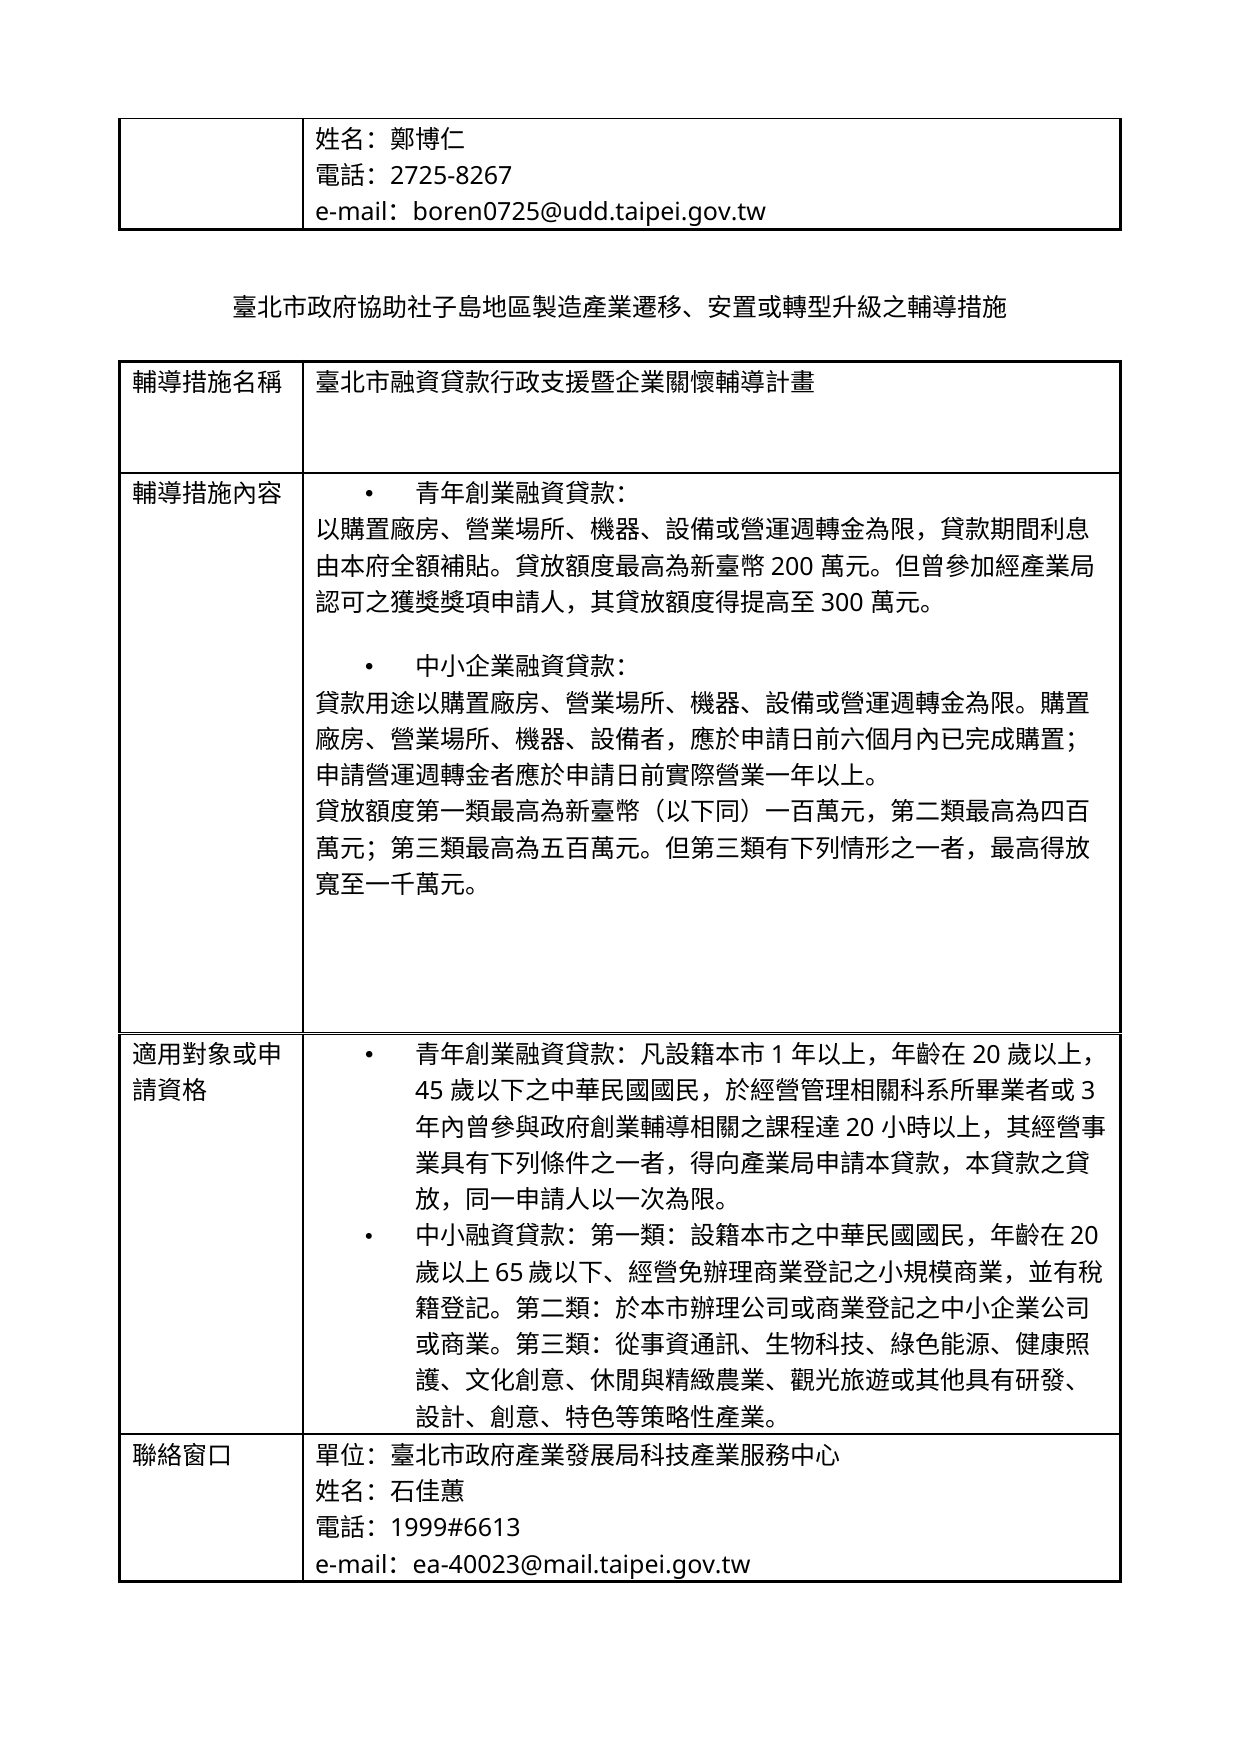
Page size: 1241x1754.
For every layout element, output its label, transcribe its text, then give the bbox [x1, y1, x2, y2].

table_cell 青年創業融資貸款：凡設籍本市 1 年以上，年齡在 20 歲以上， 45 歲以下之中華民國國民，於經營管理相關科系所畢業者或 3 年內曾參與政府創業輔導相關之課程達 20 小時以上，其經營事業具有下列條件之一者，得向產業局申請本貸款，本貸款之貸放，同一申請人以一次為限。 中小融資貸款：第一類：設籍本市之中華民國國民，年齡在20歲以上65歲以下、經營免辦理商業登記之小規模商業，並有稅籍登記。第二類：於本市辦理公司或商業登記之中小企業公司或商業。第三類：從事資通訊、生物科技、綠色能源、健康照護、文化創意、休閒與精緻農業、觀光旅遊或其他具有研發、設計、創意、特色等策略性產業。 [304, 1035, 1119, 1433]
table_cell 青年創業融資貸款： 以購置廠房、營業場所、機器、設備或營運週轉金為限，貸款期間利息由本府全額補貼。貸放額度最高為新臺幣 200 萬元。但曾參加經產業局認可之獲獎獎項申請人，其貸放額度得提高至 300 萬元。 中小企業融資貸款： 貸款用途以購置廠房、營業場所、機器、設備或營運週轉金為限。購置廠房、營業場所、機器、設備者，應於申請日前六個月內已完成購置；申請營運週轉金者應於申請日前實際營業一年以上。 貸放額度第一類最高為新臺幣（以下同）一百萬元，第二類最高為四百萬元；第三類最高為五百萬元。但第三類有下列情形之一者，最高得放寬至一千萬元。 [304, 474, 1119, 1032]
table_cell 輔導措施內容 [121, 474, 302, 1032]
table_cell 適用對象或申請資格 [121, 1035, 302, 1433]
table_cell 單位：臺北市政府產業發展局科技產業服務中心 姓名：石佳蕙 電話：1999#6613 e-mail：ea-40023@mail.taipei.gov.tw [304, 1435, 1119, 1580]
text 臺北市政府協助社子島地區製造產業遷移、安置或轉型升級之輔導措施 [118, 287, 1122, 323]
table_cell [121, 119, 302, 228]
table_header 臺北市融資貸款行政支援暨企業關懷輔導計畫 [304, 363, 1119, 472]
table_cell 聯絡窗口 [121, 1435, 302, 1580]
table_header 輔導措施名稱 [121, 363, 302, 472]
table_cell 姓名：鄭博仁 電話：2725-8267 e-mail：boren0725@udd.taipei.gov.tw [304, 119, 1119, 228]
